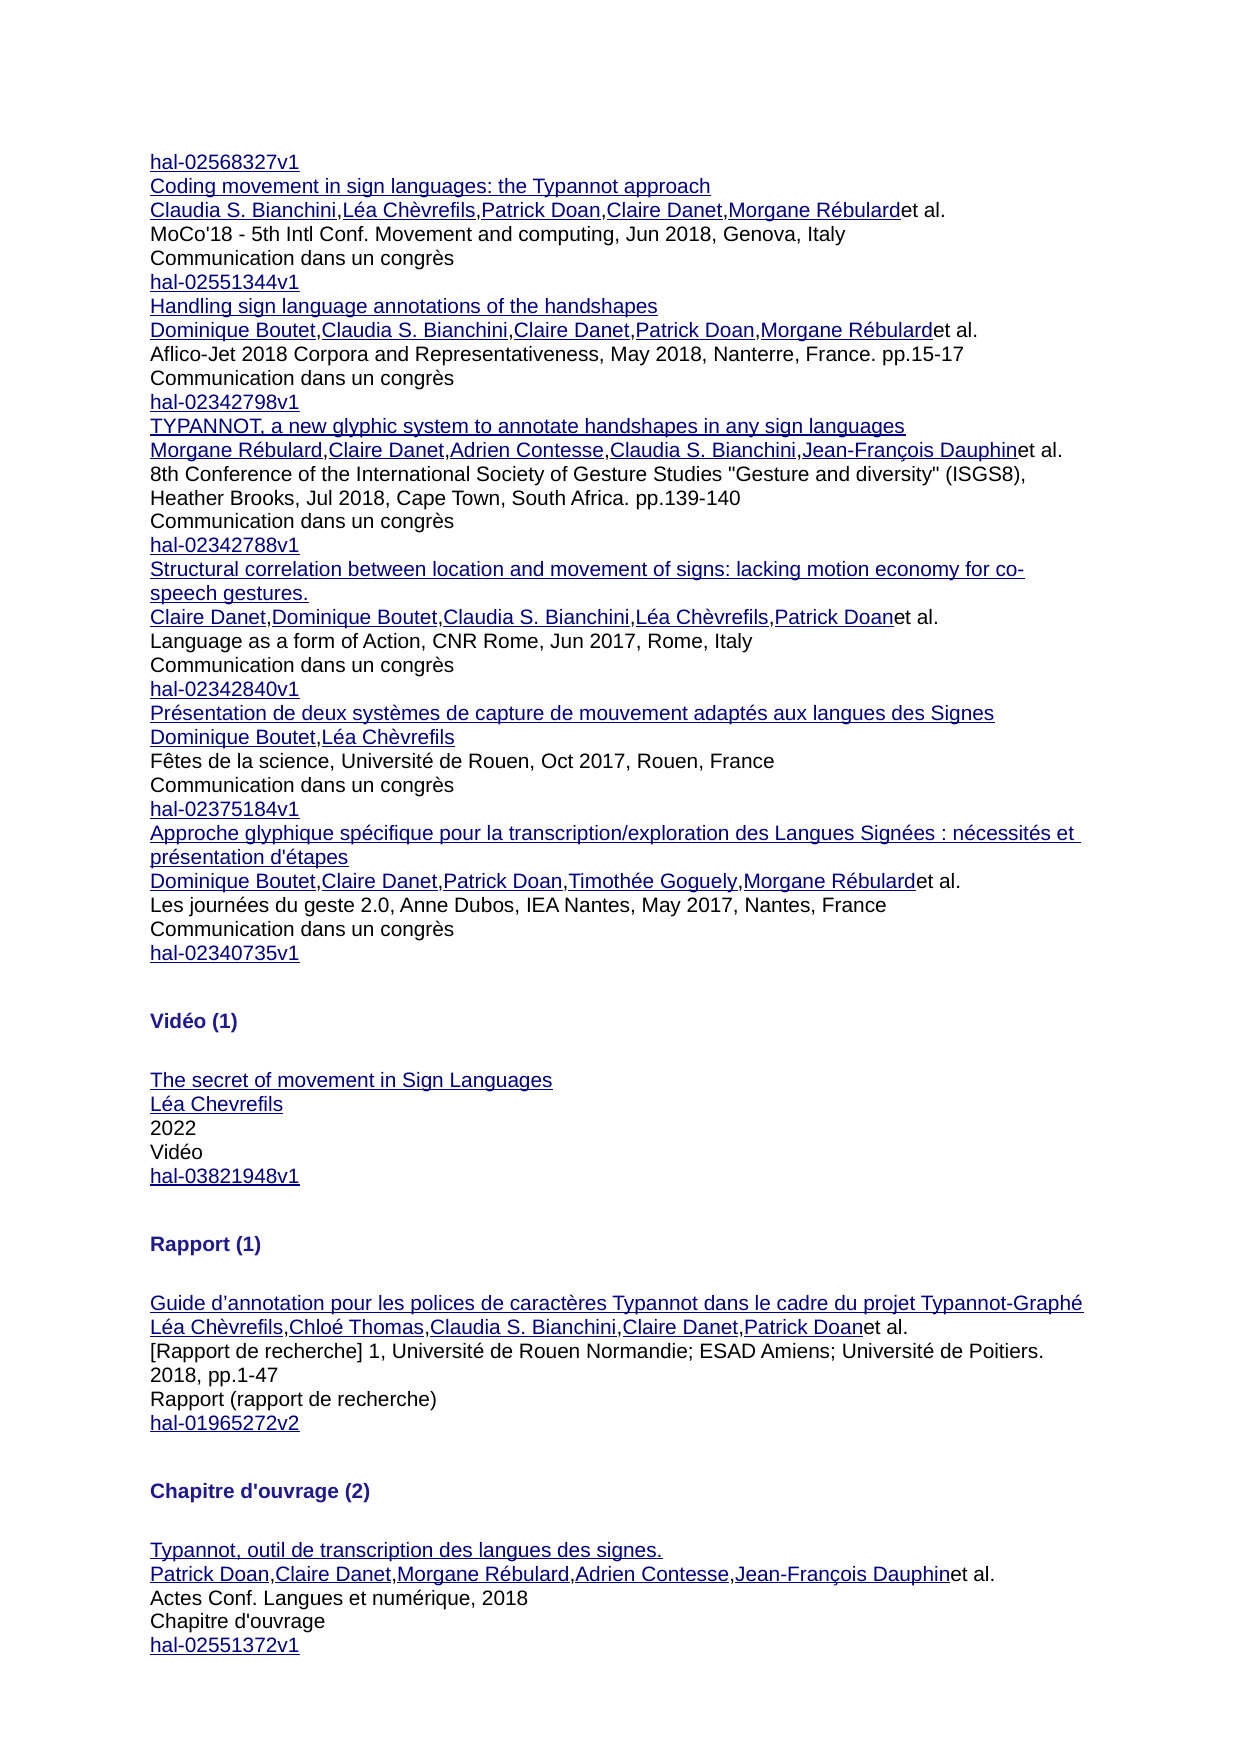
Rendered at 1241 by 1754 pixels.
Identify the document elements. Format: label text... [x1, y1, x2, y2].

table_cell Présentation de deux systèmes de capture de mouvement adaptés aux langues des Signes Dominique Boutet,Léa Chèvrefils Fêtes de la science, Université de Rouen, Oct 2017, Rouen, France Communication dans un congrès hal-02375184v1 [150, 701, 1090, 821]
table_cell Approche glyphique spécifique pour la transcription/exploration des Langues Signées : nécessités et présentation d'étapes Dominique Boutet,Claire Danet,Patrick Doan,Timothée Goguely,Morgane Rébulardet al. Les journées du geste 2.0, Anne Dubos, IEA Nantes, May 2017, Nantes, France Communication dans un congrès hal-02340735v1 [150, 821, 1090, 964]
subtitle Vidéo (1) [150, 1009, 1090, 1033]
table_cell Structural correlation between location and movement of signs: lacking motion economy for co-speech gestures. Claire Danet,Dominique Boutet,Claudia S. Bianchini,Léa Chèvrefils,Patrick Doanet al. Language as a form of Action, CNR Rome, Jun 2017, Rome, Italy Communication dans un congrès hal-02342840v1 [150, 557, 1090, 701]
subtitle Rapport (1) [150, 1232, 1090, 1256]
table_header Guide d’annotation pour les polices de caractères Typannot dans le cadre du projet Typannot-Graphé Léa Chèvrefils,Chloé Thomas,Claudia S. Bianchini,Claire Danet,Patrick Doanet al. [Rapport de recherche] 1, Université de Rouen Normandie; ESAD Amiens; Université de Poitiers. 2018, pp.1-47 Rapport (rapport de recherche) hal-01965272v2 [150, 1291, 1090, 1434]
table_cell Coding movement in sign languages: the Typannot approach Claudia S. Bianchini,Léa Chèvrefils,Patrick Doan,Claire Danet,Morgane Rébulardet al. MoCo'18 - 5th Intl Conf. Movement and computing, Jun 2018, Genova, Italy Communication dans un congrès hal-02551344v1 [150, 174, 1090, 294]
subtitle Chapitre d'ouvrage (2) [150, 1479, 1090, 1503]
table_header Typannot, outil de transcription des langues des signes. Patrick Doan,Claire Danet,Morgane Rébulard,Adrien Contesse,Jean-François Dauphinet al. Actes Conf. Langues et numérique, 2018 Chapitre d'ouvrage hal-02551372v1 [150, 1538, 1090, 1657]
table_cell TYPANNOT, a new glyphic system to annotate handshapes in any sign languages Morgane Rébulard,Claire Danet,Adrien Contesse,Claudia S. Bianchini,Jean-François Dauphinet al. 8th Conference of the International Society of Gesture Studies "Gesture and diversity" (ISGS8), Heather Brooks, Jul 2018, Cape Town, South Africa. pp.139-140 Communication dans un congrès hal-02342788v1 [150, 414, 1090, 557]
table_cell hal-02568327v1 [150, 150, 1090, 174]
table_header The secret of movement in Sign Languages Léa Chevrefils 2022 Vidéo hal-03821948v1 [150, 1068, 1090, 1187]
table_cell Handling sign language annotations of the handshapes Dominique Boutet,Claudia S. Bianchini,Claire Danet,Patrick Doan,Morgane Rébulardet al. Aflico-Jet 2018 Corpora and Representativeness, May 2018, Nanterre, France. pp.15-17 Communication dans un congrès hal-02342798v1 [150, 294, 1090, 413]
